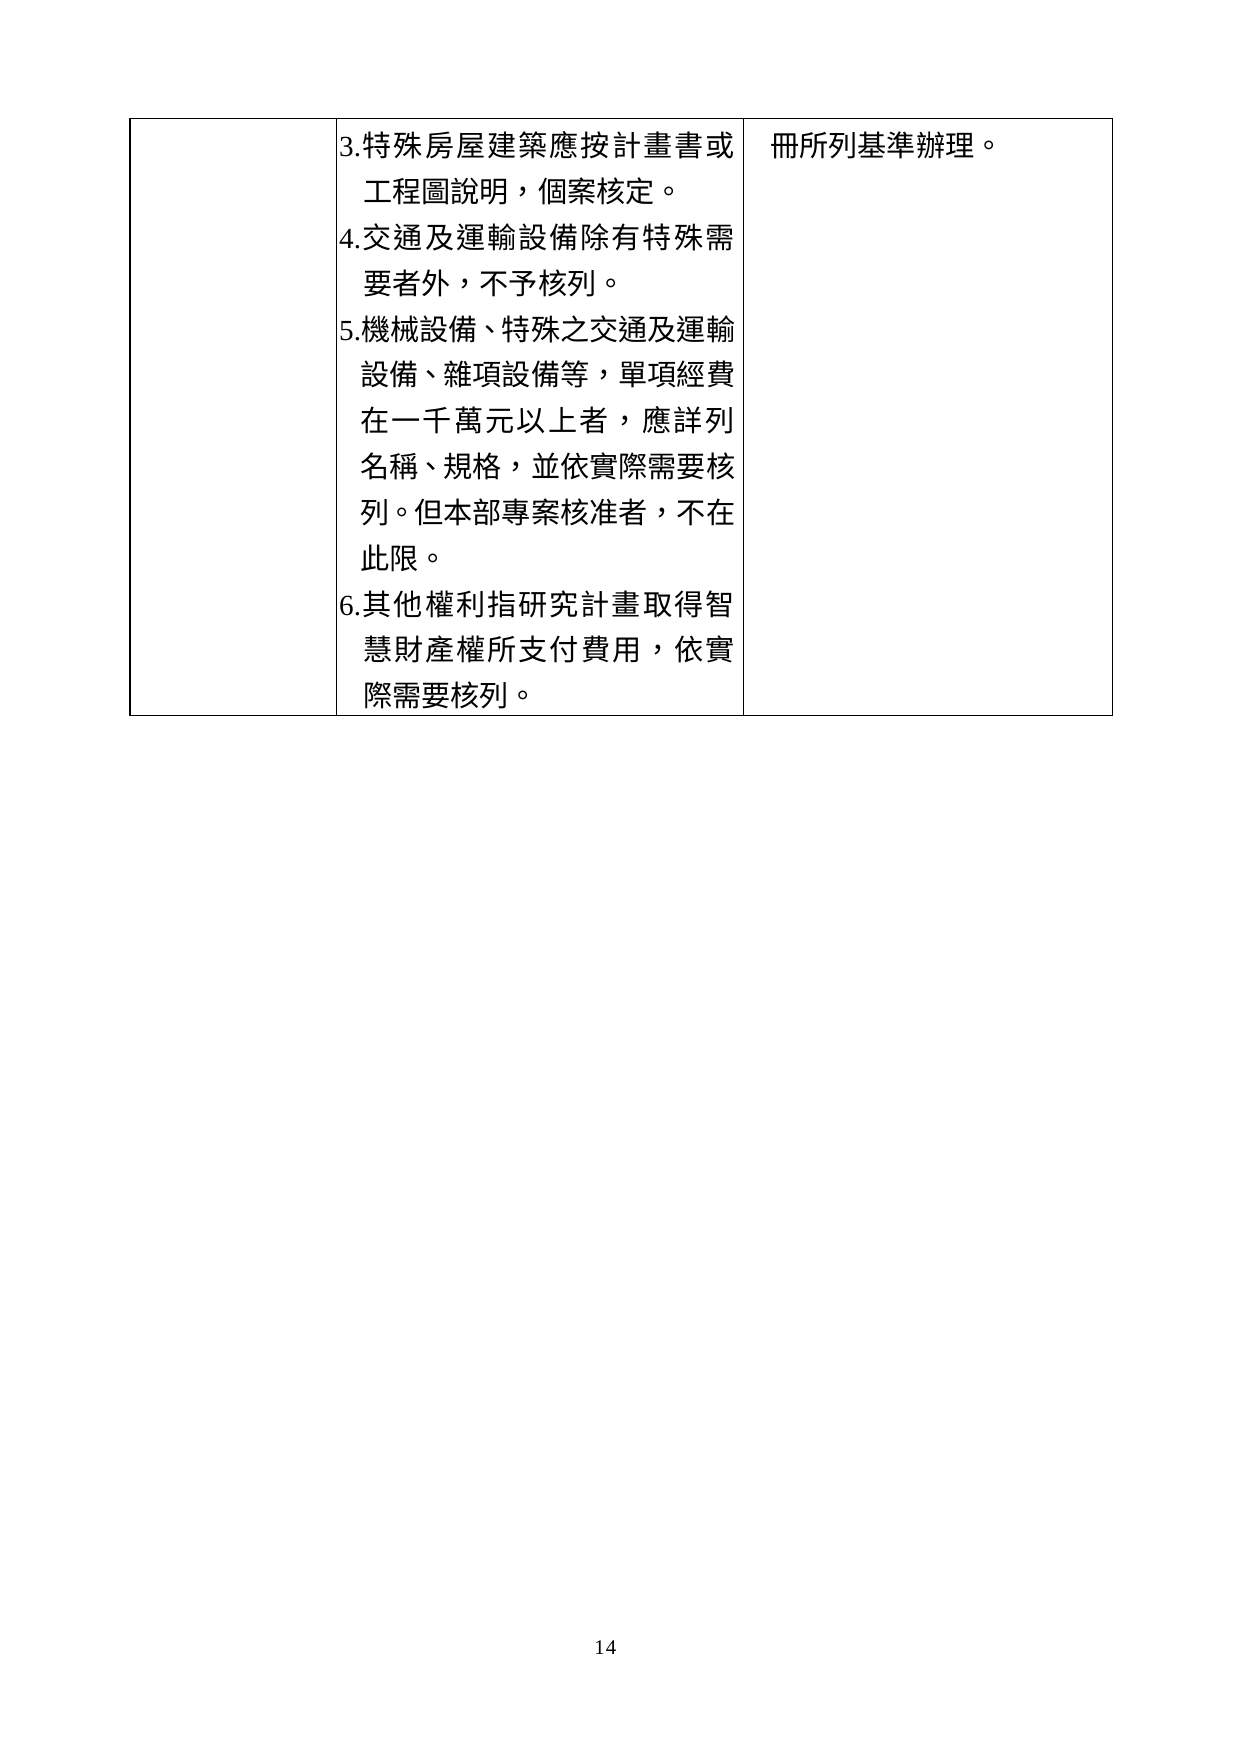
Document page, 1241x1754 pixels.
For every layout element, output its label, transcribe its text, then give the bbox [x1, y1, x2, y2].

table_cell 3.特殊房屋建築應按計畫書或工程圖說明，個案核定。 4.交通及運輸設備除有特殊需要者外，不予核列。 5.機械設備、特殊之交通及運輸設備、雜項設備等，單項經費在一千萬元以上者，應詳列名稱、規格，並依實際需要核列。但本部專案核准者，不在此限。 6.其他權利指研究計畫取得智慧財產權所支付費用，依實際需要核列。 [337, 119, 743, 715]
table_cell 冊所列基準辦理。 [744, 119, 1112, 715]
table_cell [131, 119, 336, 715]
